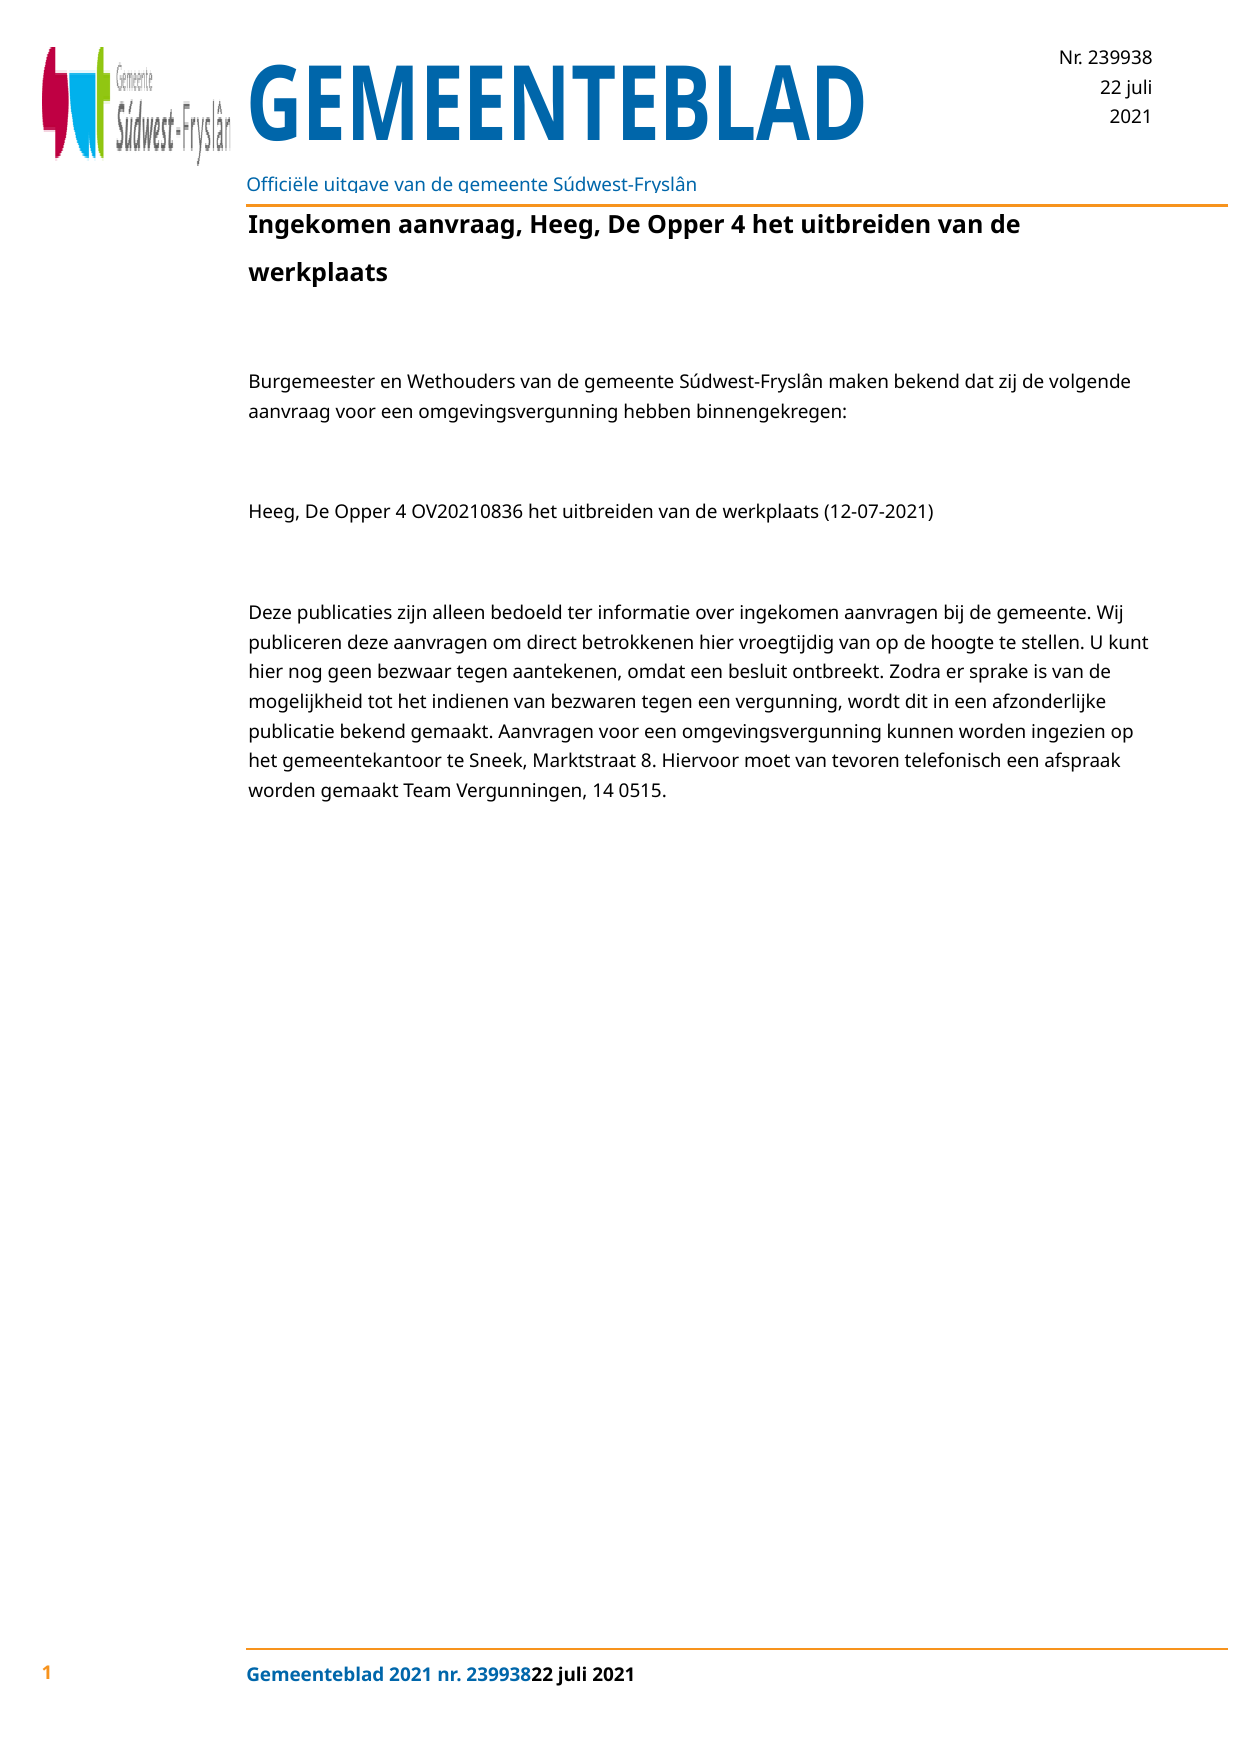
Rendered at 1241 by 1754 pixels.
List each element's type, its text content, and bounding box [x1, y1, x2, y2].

text Deze publicaties zijn alleen bedoeld ter informatie over ingekomen aanvragen bij de gemeente. Wij publiceren deze aanvragen om direct betrokkenen hier vroegtijdig van op de hoogte te stellen. U kunt hier nog geen bezwaar tegen aantekenen, omdat een besluit ontbreekt. Zodra er sprake is van de mogelijkheid tot het indienen van bezwaren tegen een vergunning, wordt dit in een afzonderlijke publicatie bekend gemaakt. Aanvragen voor een omgevingsvergunning kunnen worden ingezien op het gemeentekantoor te Sneek, Marktstraat 8. Hiervoor moet van tevoren telefonisch een afspraak worden gemaakt Team Vergunningen, 14 0515. [248, 599, 1152, 803]
text Ingekomen aanvraag, Heeg, De Opper 4 het uitbreiden van de werkplaats [248, 207, 1152, 288]
text Burgemeester en Wethouders van de gemeente Súdwest-Fryslân maken bekend dat zij de volgende aanvraag voor een omgevingsvergunning hebben binnengekregen: [248, 368, 1152, 424]
picture [41, 47, 231, 172]
text Heeg, De Opper 4 OV20210836 het uitbreiden van de werkplaats (12-07-2021) [248, 499, 1152, 524]
